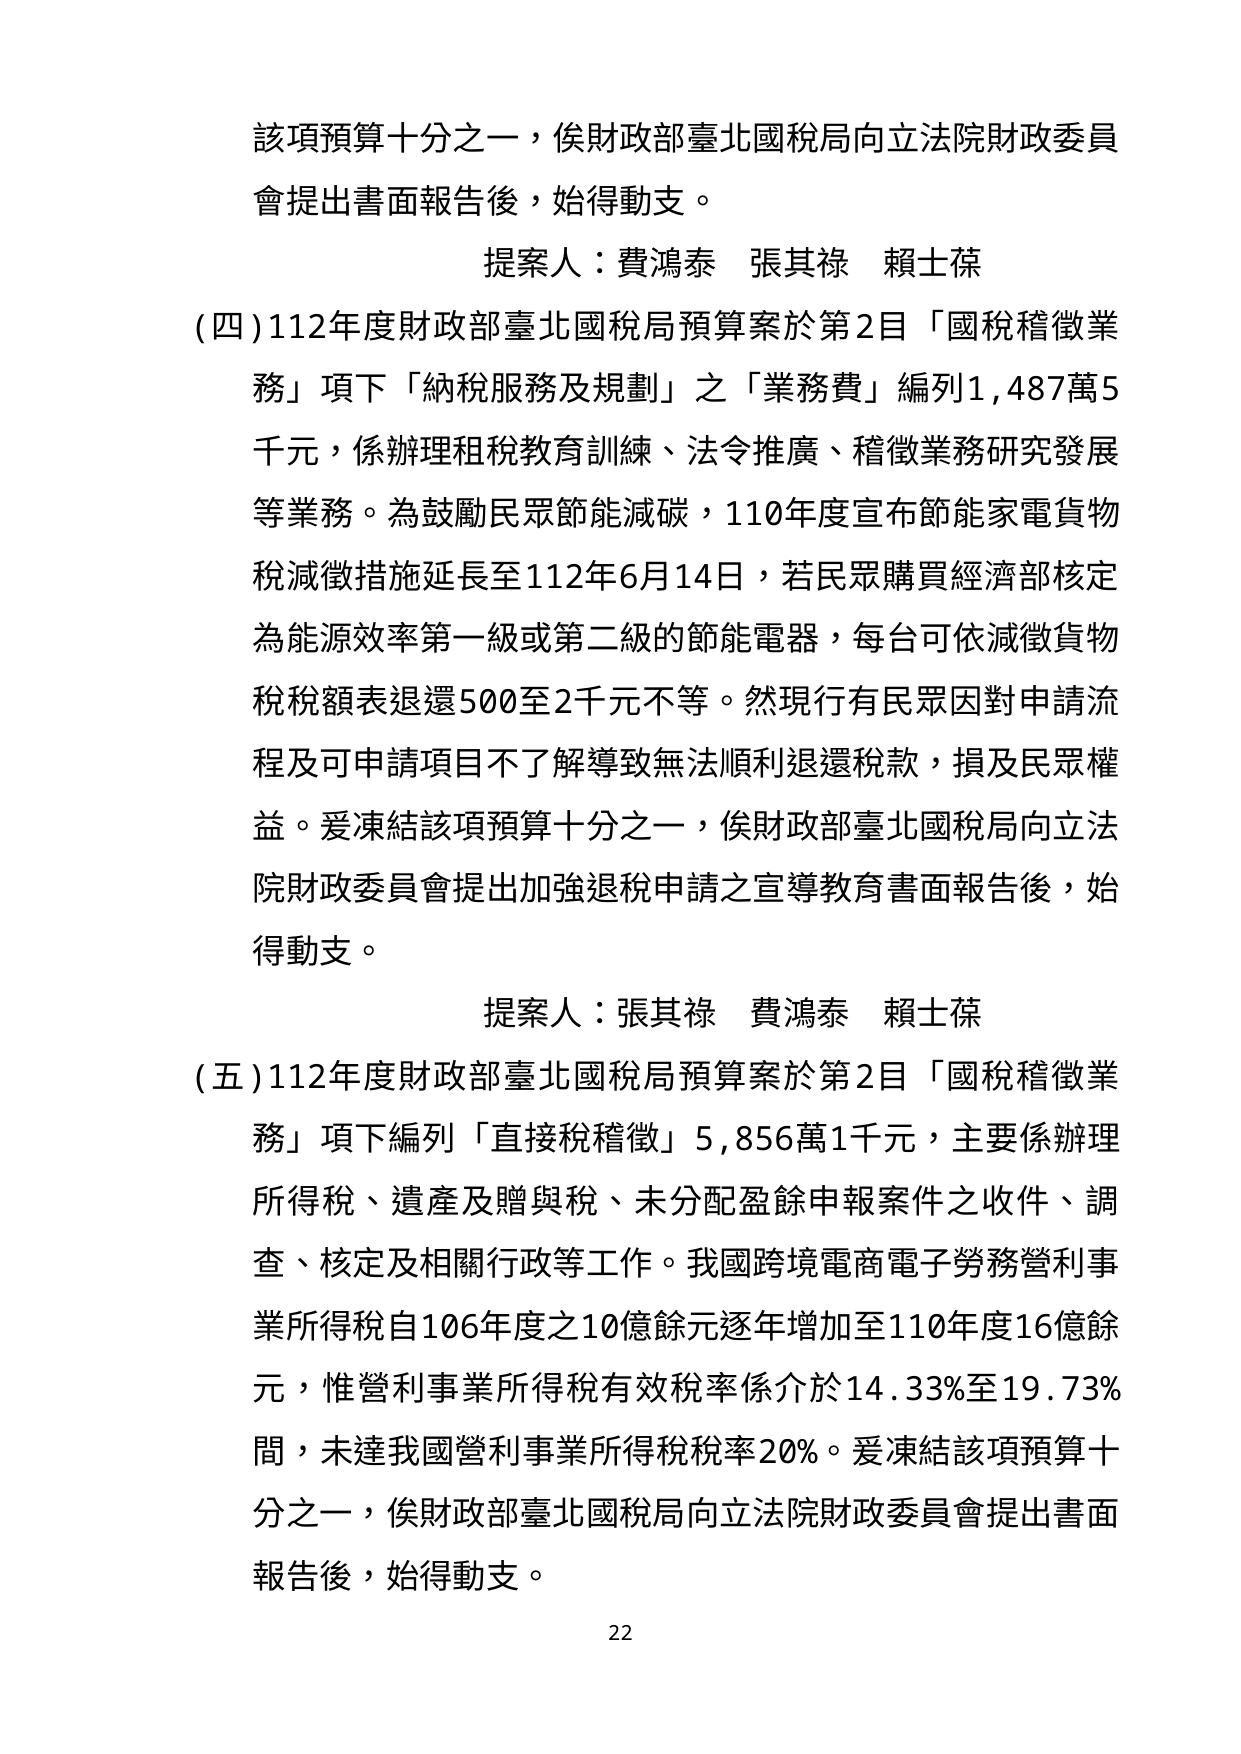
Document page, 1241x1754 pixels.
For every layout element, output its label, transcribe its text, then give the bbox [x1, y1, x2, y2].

text 該項預算十分之一，俟財政部臺北國稅局向立法院財政委員會提出書面報告後，始得動支。 [120, 94, 1120, 219]
text (五)112年度財政部臺北國稅局預算案於第2目「國稅稽徵業務」項下編列「直接稅稽徵」5,856萬1千元，主要係辦理所得稅、遺產及贈與稅、未分配盈餘申報案件之收件、調查、核定及相關行政等工作。我國跨境電商電子勞務營利事業所得稅自106年度之10億餘元逐年增加至110年度16億餘元，惟營利事業所得稅有效稅率係介於14.33%至19.73%間，未達我國營利事業所得稅稅率20%。爰凍結該項預算十分之一，俟財政部臺北國稅局向立法院財政委員會提出書面報告後，始得動支。 [120, 1032, 1120, 1594]
text (四)112年度財政部臺北國稅局預算案於第2目「國稅稽徵業務」項下「納稅服務及規劃」之「業務費」編列1,487萬5千元，係辦理租稅教育訓練、法令推廣、稽徵業務研究發展等業務。為鼓勵民眾節能減碳，110年度宣布節能家電貨物稅減徵措施延長至112年6月14日，若民眾購買經濟部核定為能源效率第一級或第二級的節能電器，每台可依減徵貨物稅稅額表退還500至2千元不等。然現行有民眾因對申請流程及可申請項目不了解導致無法順利退還稅款，損及民眾權益。爰凍結該項預算十分之一，俟財政部臺北國稅局向立法院財政委員會提出加強退稅申請之宣導教育書面報告後，始得動支。 [120, 282, 1120, 969]
text 提案人：張其祿 費鴻泰 賴士葆 [483, 969, 1120, 1032]
text 提案人：費鴻泰 張其祿 賴士葆 [483, 219, 1120, 282]
